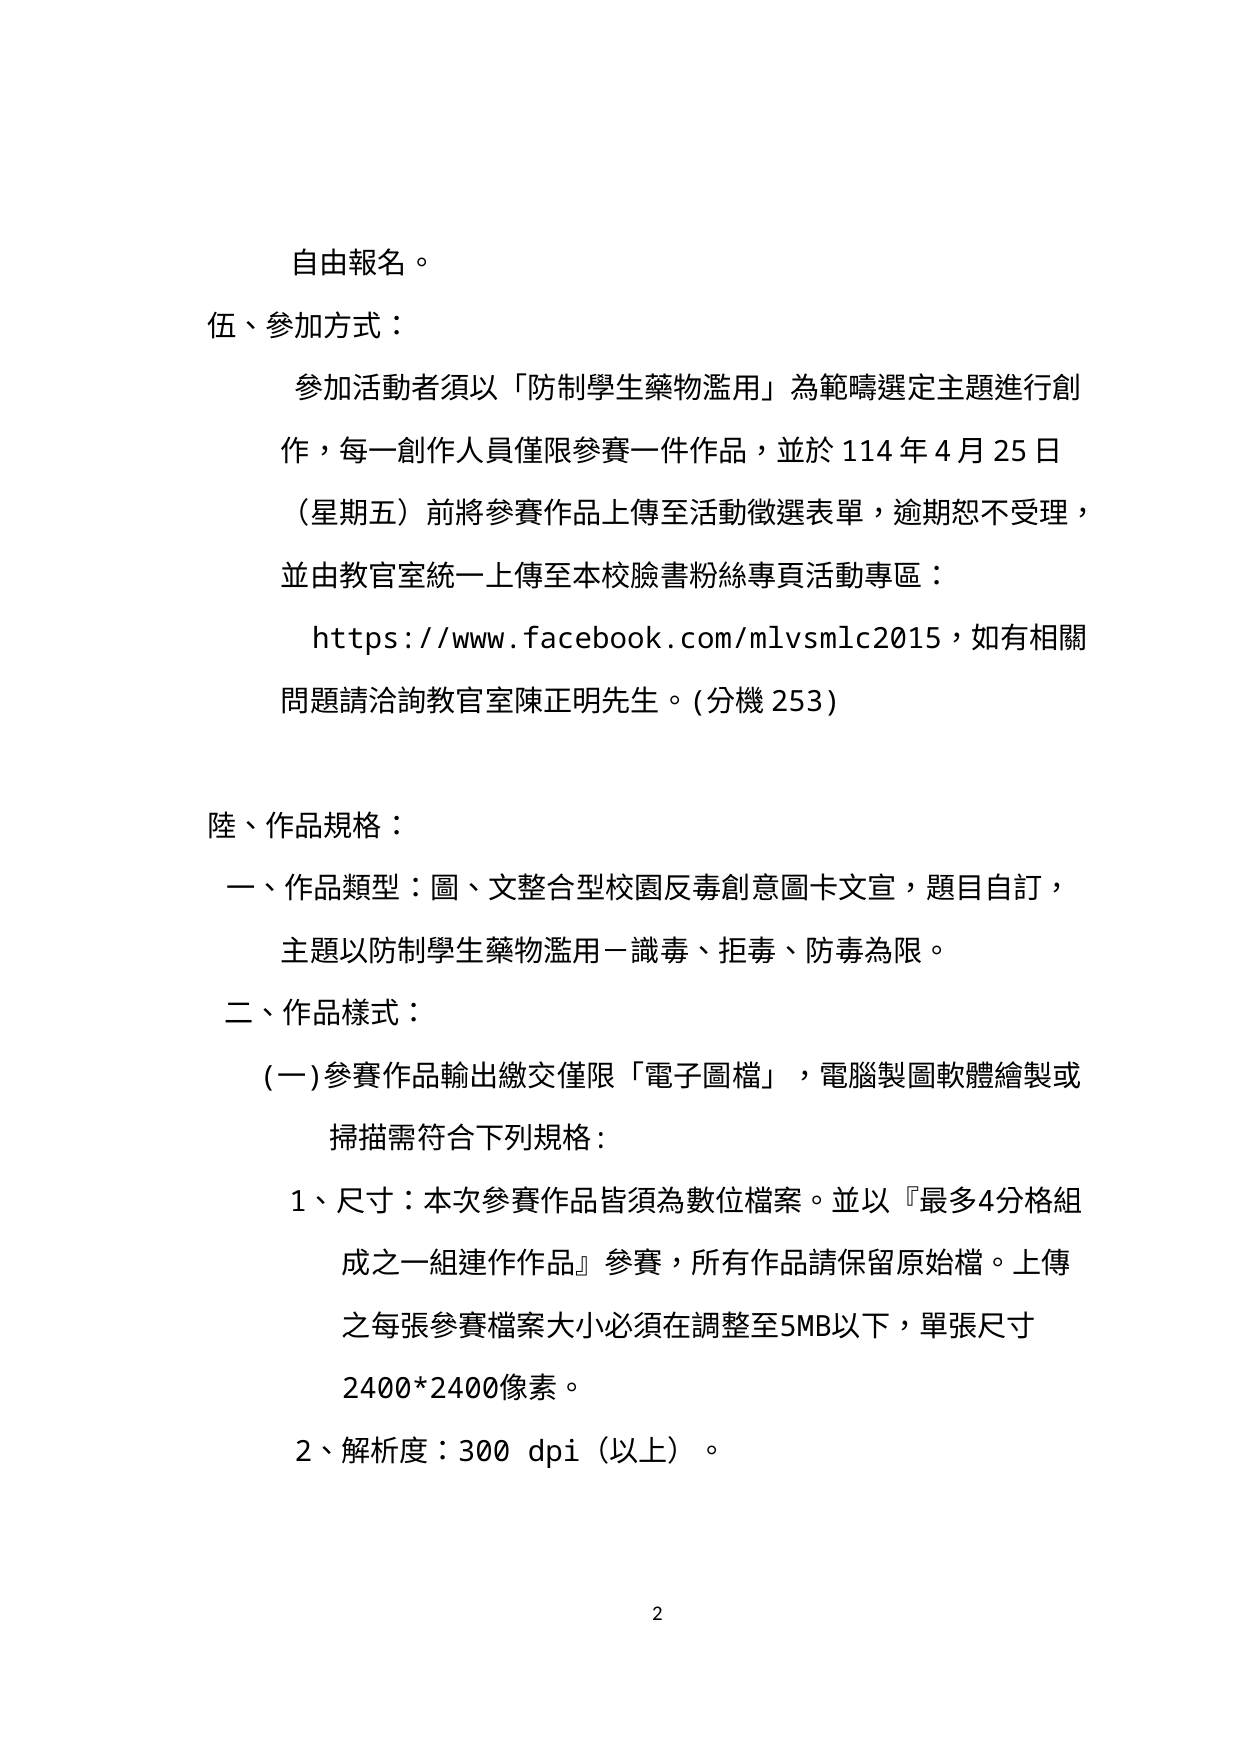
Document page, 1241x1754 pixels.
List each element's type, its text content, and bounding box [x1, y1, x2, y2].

text 成之一組連作作品』參賽，所有作品請保留原始檔。上傳 [254, 1219, 1107, 1282]
text https://www.facebook.com/mlvsmlc2015，如有相關問題請洽詢教官室陳正明先生。(分機253) [207, 594, 1107, 719]
text 參加活動者須以「防制學生藥物濫用」為範疇選定主題進行創作，每一創作人員僅限參賽一件作品，並於114年4月25日（星期五）前將參賽作品上傳至活動徵選表單，逾期恕不受理，並由教官室統一上傳至本校臉書粉絲專頁活動專區： [207, 344, 1107, 594]
text 2400*2400像素。 [254, 1344, 1107, 1407]
text 二、作品樣式： [207, 969, 1107, 1032]
text 之每張參賽檔案大小必須在調整至5MB以下，單張尺寸 [254, 1282, 1107, 1344]
text 一、作品類型：圖、文整合型校園反毒創意圖卡文宣，題目自訂， 主題以防制學生藥物濫用－識毒、拒毒、防毒為限。 [226, 844, 1107, 969]
text 伍、參加方式： [207, 282, 1107, 344]
text 1、尺寸：本次參賽作品皆須為數位檔案。並以『最多4分格組 [254, 1157, 1107, 1219]
text 2、解析度：300 dpi（以上）。 [207, 1407, 1107, 1469]
text 掃描需符合下列規格: [207, 1094, 1107, 1157]
text 自由報名。 [232, 219, 1107, 282]
text 陸、作品規格： [207, 782, 1107, 844]
text (一)參賽作品輸出繳交僅限「電子圖檔」，電腦製圖軟體繪製或 [207, 1032, 1107, 1094]
